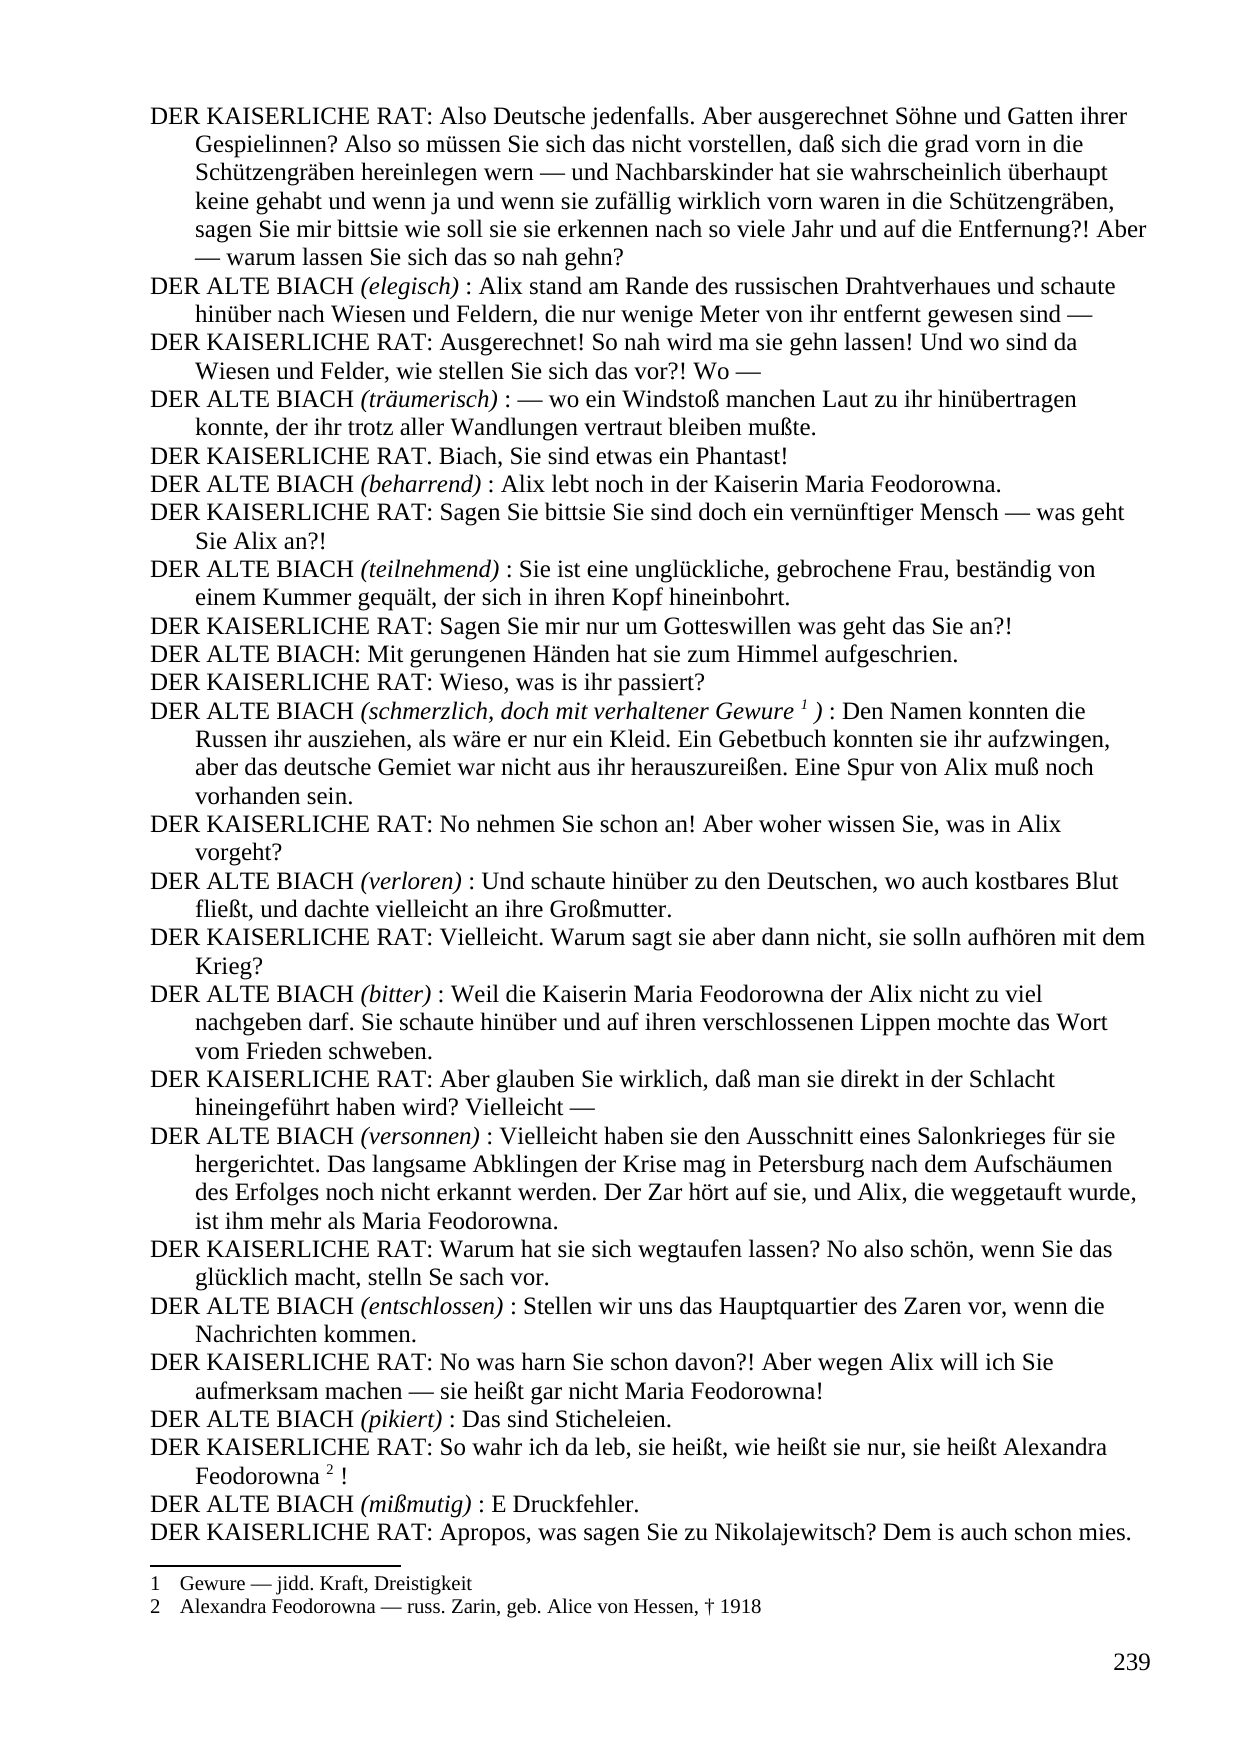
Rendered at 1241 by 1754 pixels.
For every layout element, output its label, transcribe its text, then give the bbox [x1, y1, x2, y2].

text DER ALTE BIACH (teilnehmend) : Sie ist eine unglückliche, gebrochene Frau, beständig von einem Kummer gequält, der sich in ihren Kopf hineinbohrt. [150, 554, 1151, 611]
text DER ALTE BIACH: Mit gerungenen Händen hat sie zum Himmel aufgeschrien. [150, 639, 1151, 668]
text DER KAISERLICHE RAT: No was harn Sie schon davon?! Aber wegen Alix will ich Sie aufmerksam machen — sie heißt gar nicht Maria Feodorowna! [150, 1348, 1151, 1404]
text DER KAISERLICHE RAT: Sagen Sie mir nur um Gotteswillen was geht das Sie an?! [150, 611, 1151, 639]
text DER KAISERLICHE RAT: Ausgerechnet! So nah wird ma sie gehn lassen! Und wo sind da Wiesen und Felder, wie stellen Sie sich das vor?! Wo — [150, 328, 1151, 384]
text DER KAISERLICHE RAT. Biach, Sie sind etwas ein Phantast! [150, 441, 1151, 469]
text DER ALTE BIACH (schmerzlich, doch mit verhaltener Gewure ) : Den Namen konnten die Russen ihr ausziehen, als wäre er nur ein Kleid. Ein Gebetbuch konnten sie ihr aufzwingen, aber das deutsche Gemiet war nicht aus ihr herauszureißen. Eine Spur von Alix muß noch vorhanden sein. [150, 696, 1151, 809]
text DER ALTE BIACH (elegisch) : Alix stand am Rande des russischen Drahtverhaues und schaute hinüber nach Wiesen und Feldern, die nur wenige Meter von ihr entfernt gewesen sind — [150, 271, 1151, 328]
text DER KAISERLICHE RAT: Wieso, was is ihr passiert? [150, 668, 1151, 696]
text DER ALTE BIACH (entschlossen) : Stellen wir uns das Hauptquartier des Zaren vor, wenn die Nachrichten kommen. [150, 1291, 1151, 1348]
text DER ALTE BIACH (träumerisch) : — wo ein Windstoß manchen Laut zu ihr hinübertragen konnte, der ihr trotz aller Wandlungen vertraut bleiben mußte. [150, 384, 1151, 441]
text DER ALTE BIACH (beharrend) : Alix lebt noch in der Kaiserin Maria Feodorowna. [150, 469, 1151, 498]
text DER KAISERLICHE RAT: Sagen Sie bittsie Sie sind doch ein vernünftiger Mensch — was geht Sie Alix an?! [150, 498, 1151, 554]
text DER ALTE BIACH (mißmutig) : E Druckfehler. [150, 1489, 1151, 1518]
text DER ALTE BIACH (verloren) : Und schaute hinüber zu den Deutschen, wo auch kostbares Blut fließt, und dachte vielleicht an ihre Großmutter. [150, 866, 1151, 923]
text DER ALTE BIACH (versonnen) : Vielleicht haben sie den Ausschnitt eines Salonkrieges für sie hergerichtet. Das langsame Abklingen der Krise mag in Petersburg nach dem Aufschäumen des Erfolges noch nicht erkannt werden. Der Zar hört auf sie, und Alix, die weggetauft wurde, ist ihm mehr als Maria Feodorowna. [150, 1121, 1151, 1234]
text DER ALTE BIACH (pikiert) : Das sind Sticheleien. [150, 1404, 1151, 1433]
text DER KAISERLICHE RAT: Also Deutsche jedenfalls. Aber ausgerechnet Söhne und Gatten ihrer Gespielinnen? Also so müssen Sie sich das nicht vorstellen, daß sich die grad vorn in die Schützengräben hereinlegen wern — und Nachbarskinder hat sie wahrscheinlich überhaupt keine gehabt und wenn ja und wenn sie zufällig wirklich vorn waren in die Schützengräben, sagen Sie mir bittsie wie soll sie sie erkennen nach so viele Jahr und auf die Entfernung?! Aber — warum lassen Sie sich das so nah gehn? [150, 75, 1151, 271]
text DER KAISERLICHE RAT: No nehmen Sie schon an! Aber woher wissen Sie, was in Alix vorgeht? [150, 809, 1151, 866]
text DER KAISERLICHE RAT: Vielleicht. Warum sagt sie aber dann nicht, sie solln aufhören mit dem Krieg? [150, 923, 1151, 979]
text Gewure — jidd. Kraft, Dreistigkeit [150, 1572, 1151, 1595]
text DER KAISERLICHE RAT: Apropos, was sagen Sie zu Nikolajewitsch? Dem is auch schon mies. [150, 1518, 1151, 1546]
text DER KAISERLICHE RAT: So wahr ich da leb, sie heißt, wie heißt sie nur, sie heißt Alexandra Feodorowna ! [150, 1433, 1151, 1489]
text Alexandra Feodorowna — russ. Zarin, geb. Alice von Hessen, † 1918 [150, 1595, 1151, 1618]
text DER ALTE BIACH (bitter) : Weil die Kaiserin Maria Feodorowna der Alix nicht zu viel nachgeben darf. Sie schaute hinüber und auf ihren verschlossenen Lippen mochte das Wort vom Frieden schweben. [150, 979, 1151, 1064]
text DER KAISERLICHE RAT: Aber glauben Sie wirklich, daß man sie direkt in der Schlacht hineingeführt haben wird? Vielleicht — [150, 1064, 1151, 1121]
text DER KAISERLICHE RAT: Warum hat sie sich wegtaufen lassen? No also schön, wenn Sie das glücklich macht, stelln Se sach vor. [150, 1234, 1151, 1291]
